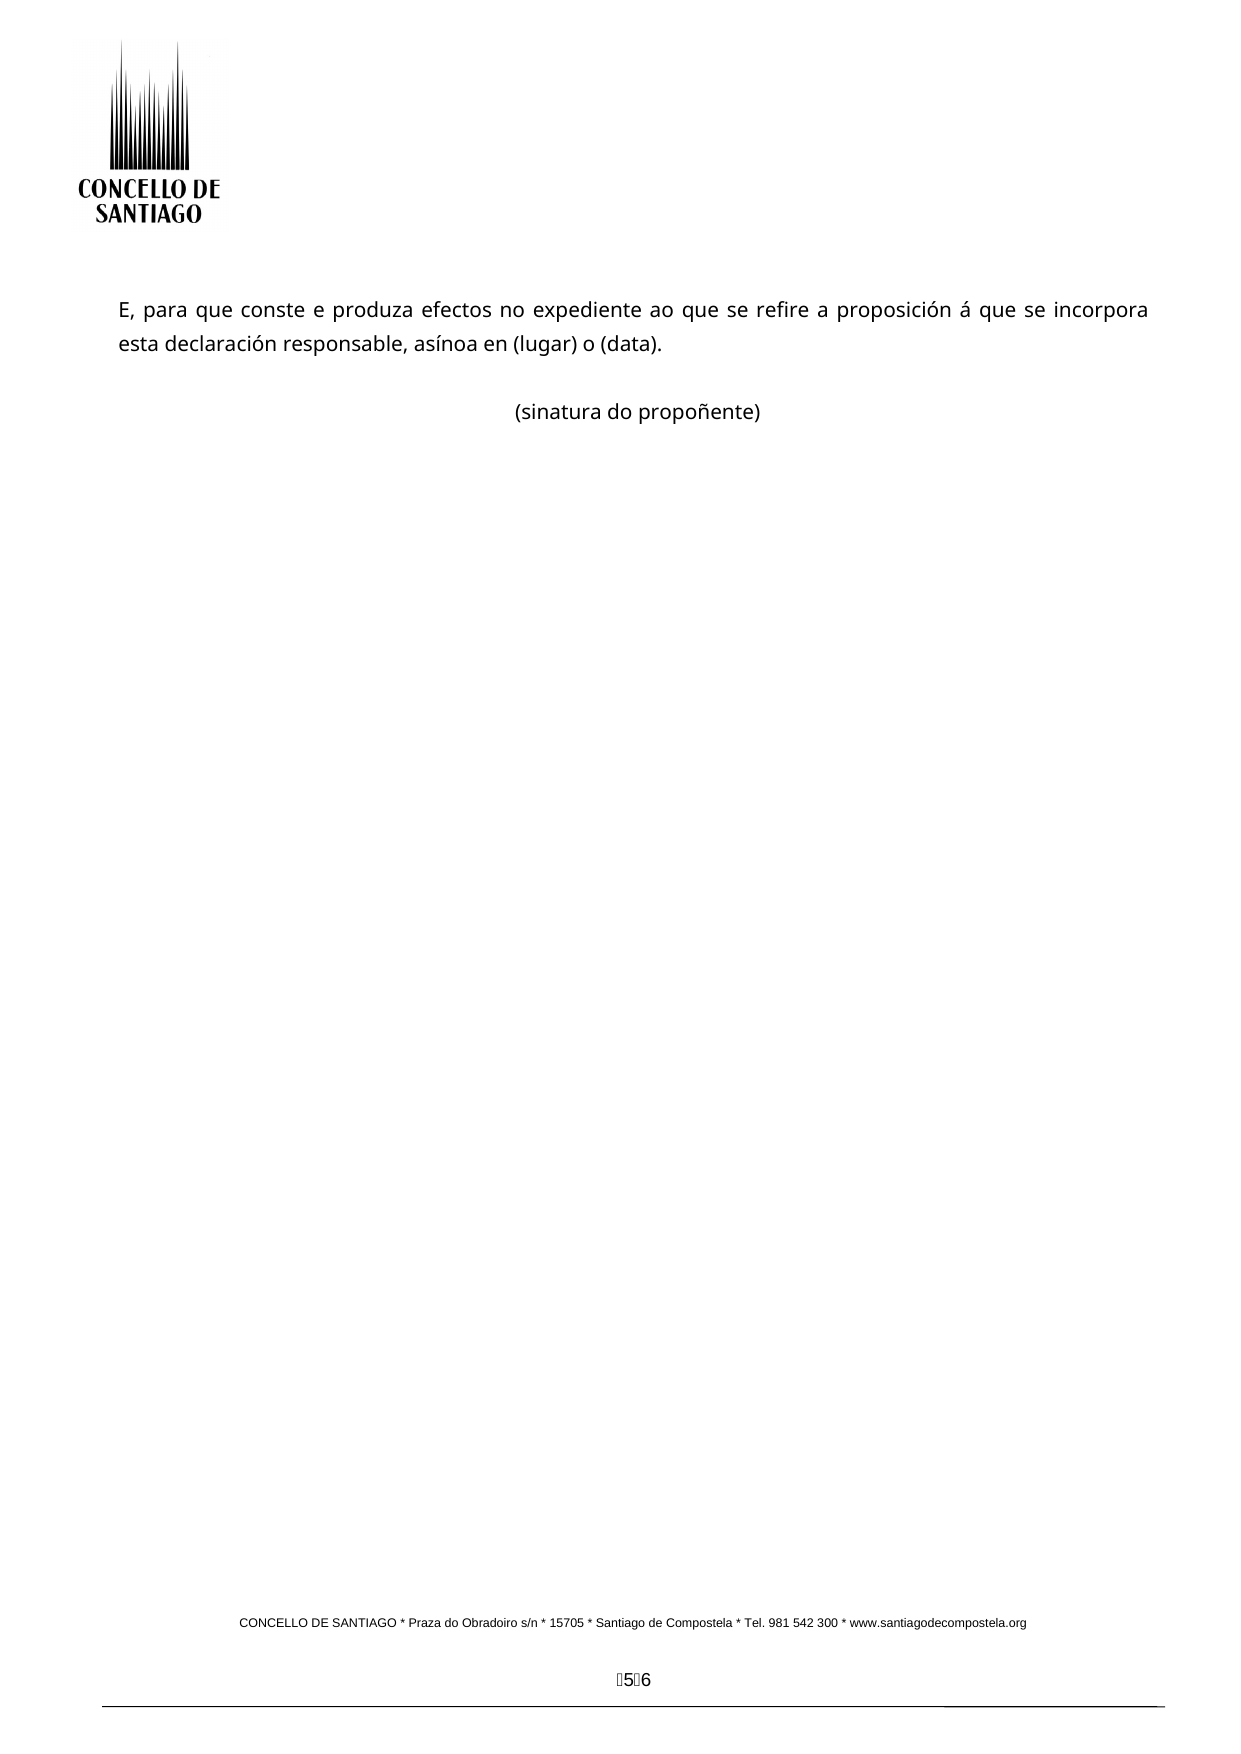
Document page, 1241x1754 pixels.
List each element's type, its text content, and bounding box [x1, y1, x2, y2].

text (sinatura do propoñente) [118, 397, 1152, 426]
text E, para que conste e produza efectos no expediente ao que se refire a proposición á que se incorpora esta declaración responsable, asínoa en (lugar) o (data). [118, 295, 1152, 358]
